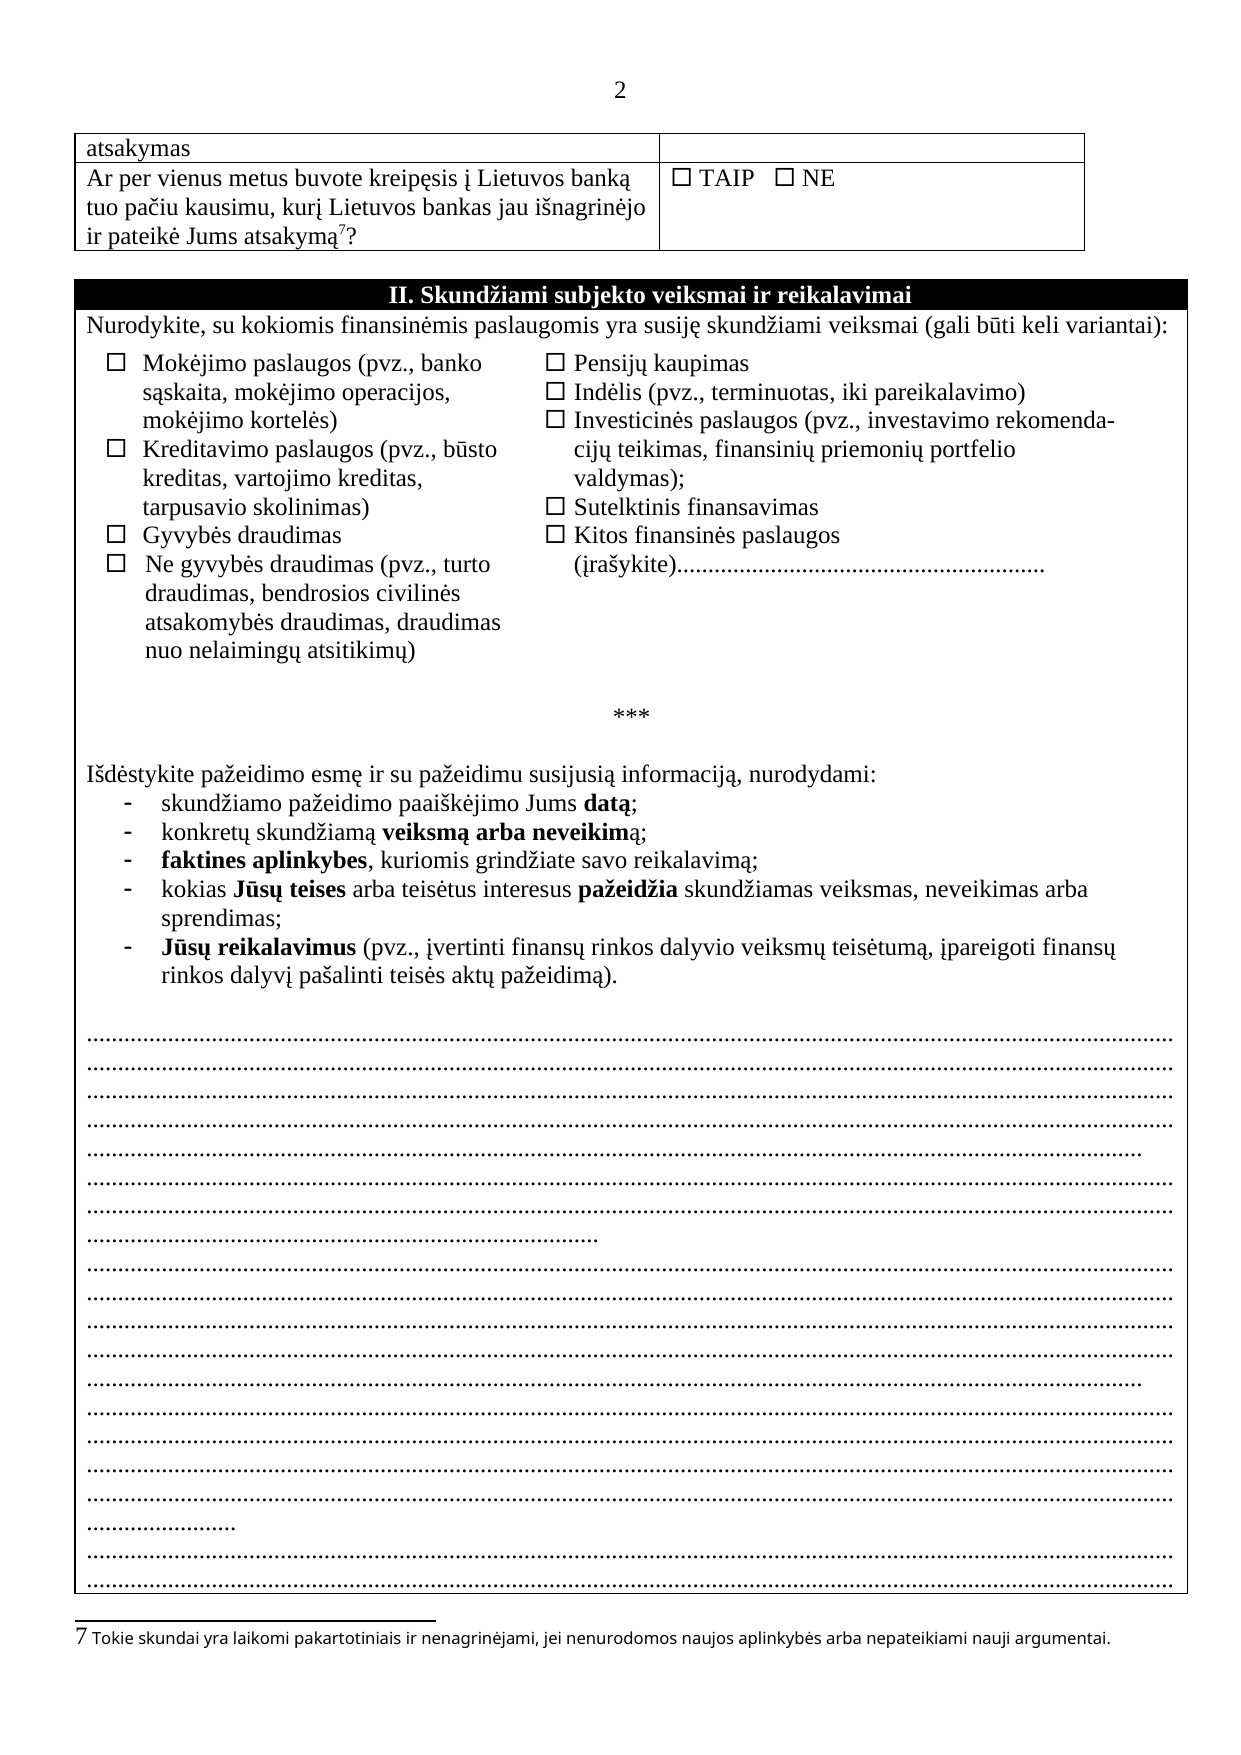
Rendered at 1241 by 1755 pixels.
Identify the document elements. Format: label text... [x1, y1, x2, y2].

table_header  Mokėjimo paslaugos (pvz., banko sąskaita, mokėjimo operacijos, mokėjimo kortelės)  Kreditavimo paslaugos (pvz., būsto kreditas, vartojimo kreditas, tarpusavio skolinimas)  Gyvybės draudimas  Ne gyvybės draudimas (pvz., turto draudimas, bendrosios civilinės atsakomybės draudimas, draudimas nuo nelaimingų atsitikimų) [86, 339, 544, 702]
table_cell Ar per vienus metus buvote kreipęsis į Lietuvos banką tuo pačiu kausimu, kurį Lietuvos bankas jau išnagrinėjo ir pateikė Jums atsakymą? [76, 163, 659, 249]
table_cell atsakymas [76, 134, 659, 162]
table_header II. Skundžiami subjekto veiksmai ir reikalavimai [76, 280, 1187, 309]
table_cell Nurodykite, su kokiomis finansinėmis paslaugomis yra susiję skundžiami veiksmai (gali būti keli variantai): *** Išdėstykite pažeidimo esmę ir su pažeidimu susijusią informaciją, nurodydami:  skundžiamo pažeidimo paaiškėjimo Jums datą;  konkretų skundžiamą veiksmą arba neveikimą;  faktines aplinkybes, kuriomis grindžiate savo reikalavimą;  kokias Jūsų teises arba teisėtus interesus pažeidžia skundžiamas veiksmas, neveikimas arba sprendimas;  Jūsų reikalavimus (pvz., įvertinti finansų rinkos dalyvio veiksmų teisėtumą, įpareigoti finansų rinkos dalyvį pašalinti teisės aktų pažeidimą). ................................................................................................................................................................................................................................................................................................................................................................................................................................................................................................................................................................................................................................................................................................................................................................................................................................................................................................. .............................................................................................................................................................................................................................................................................................................................................................................................................................................. ................................................................................................................................................................................................................................................................................................................................................................................................................................................................................................................................................................................................................................................................................................................................................................................................................................................................................................. ................................................................................................................................................................................................................................................................................................................................................................................................................................................................................................................................................................................................................................................................................................................................................ ............................................................................................................................................................................................................................................................................................................................................................ [76, 310, 1187, 1593]
table_header  Pensijų kaupimas  Indėlis (pvz., terminuotas, iki pareikalavimo)  Investicinės paslaugos (pvz., investavimo rekomenda- cijų teikimas, finansinių priemonių portfelio valdymas);  Sutelktinis finansavimas  Kitos finansinės paslaugos (įrašykite)........................................................... [544, 339, 1141, 702]
table_cell  TAIP  NE [660, 163, 1084, 249]
table_cell [660, 134, 1084, 162]
